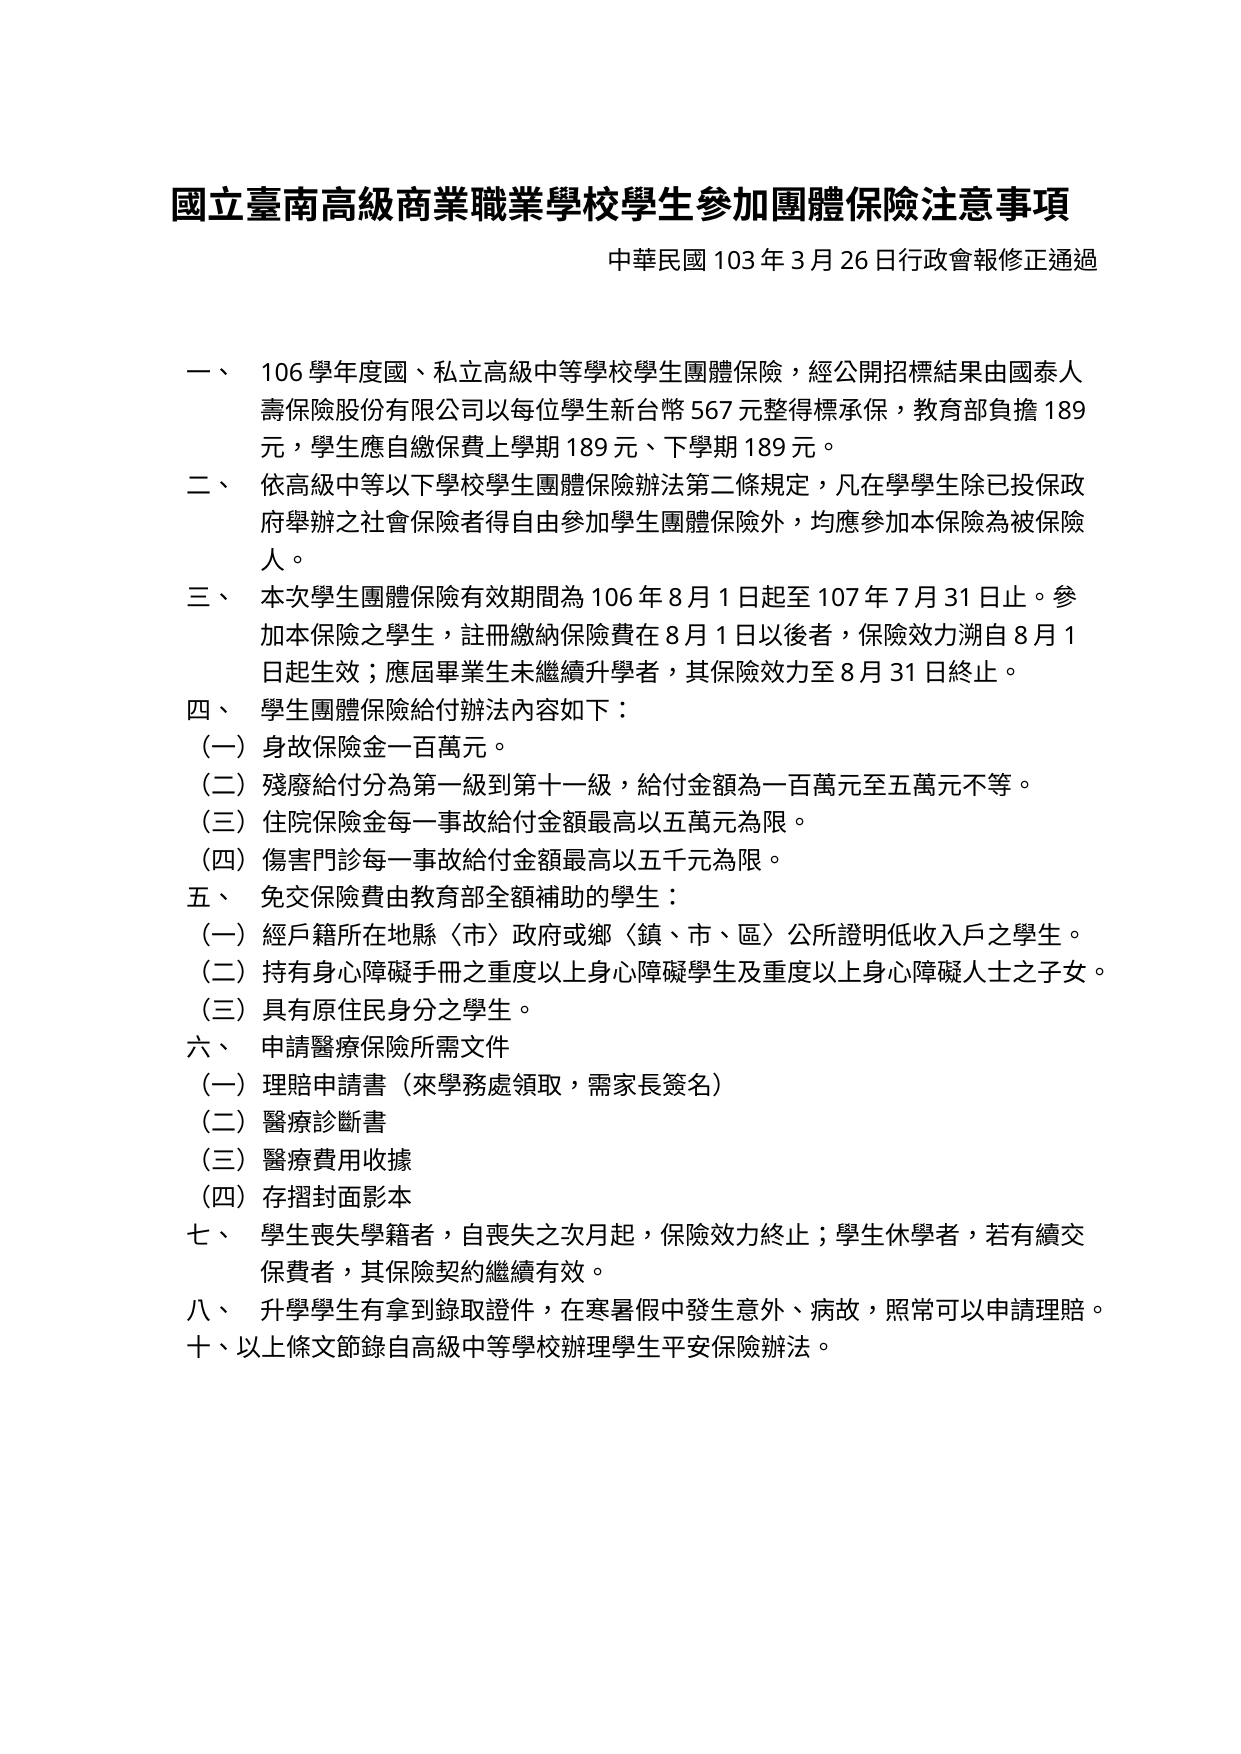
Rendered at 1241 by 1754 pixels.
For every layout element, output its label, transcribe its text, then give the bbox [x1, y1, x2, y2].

list 理賠申請書（來學務處領取，需家長簽名） [186, 1064, 1098, 1102]
subtitle 國立臺南高級商業職業學校學生參加團體保險注意事項 [112, 164, 1128, 239]
list 免交保險費由教育部全額補助的學生： [186, 877, 1098, 914]
list 106學年度國、私立高級中等學校學生團體保險，經公開招標結果由國泰人壽保險股份有限公司以每位學生新台幣567元整得標承保，教育部負擔189元，學生應自繳保費上學期189元、下學期189元。 [186, 352, 1098, 464]
list 經戶籍所在地縣〈市〉政府或鄉〈鎮、市、區〉公所證明低收入戶之學生。 [186, 914, 1098, 952]
text 十、以上條文節錄自高級中等學校辦理學生平安保險辦法。 [186, 1327, 1098, 1364]
list 升學學生有拿到錄取證件，在寒暑假中發生意外、病故，照常可以申請理賠。 [186, 1289, 1098, 1327]
list 依高級中等以下學校學生團體保險辦法第二條規定，凡在學學生除已投保政府舉辦之社會保險者得自由參加學生團體保險外，均應參加本保險為被保險人。 [186, 464, 1098, 577]
list 申請醫療保險所需文件 [186, 1027, 1098, 1064]
list 本次學生團體保險有效期間為106年8月1日起至107年7月31日止。參加本保險之學生，註冊繳納保險費在8月1日以後者，保險效力溯自8月1日起生效；應屆畢業生未繼續升學者，其保險效力至8月31日終止。 [186, 577, 1098, 689]
list 殘廢給付分為第一級到第十一級，給付金額為一百萬元至五萬元不等。 [186, 764, 1098, 802]
list 身故保險金一百萬元。 [186, 727, 1098, 764]
list 具有原住民身分之學生。 [186, 989, 1098, 1027]
text 中華民國 103年3月26日行政會報修正通過 [112, 239, 1098, 277]
list 持有身心障礙手冊之重度以上身心障礙學生及重度以上身心障礙人士之子女。 [186, 952, 1098, 989]
list 存摺封面影本 [186, 1177, 1098, 1214]
list 傷害門診每一事故給付金額最高以五千元為限。 [186, 839, 1098, 877]
list 醫療診斷書 [186, 1102, 1098, 1139]
list 住院保險金每一事故給付金額最高以五萬元為限。 [186, 802, 1098, 839]
list 學生團體保險給付辦法內容如下： [186, 689, 1098, 727]
list 學生喪失學籍者，自喪失之次月起，保險效力終止；學生休學者，若有續交保費者，其保險契約繼續有效。 [186, 1214, 1098, 1289]
list 醫療費用收據 [186, 1139, 1098, 1177]
